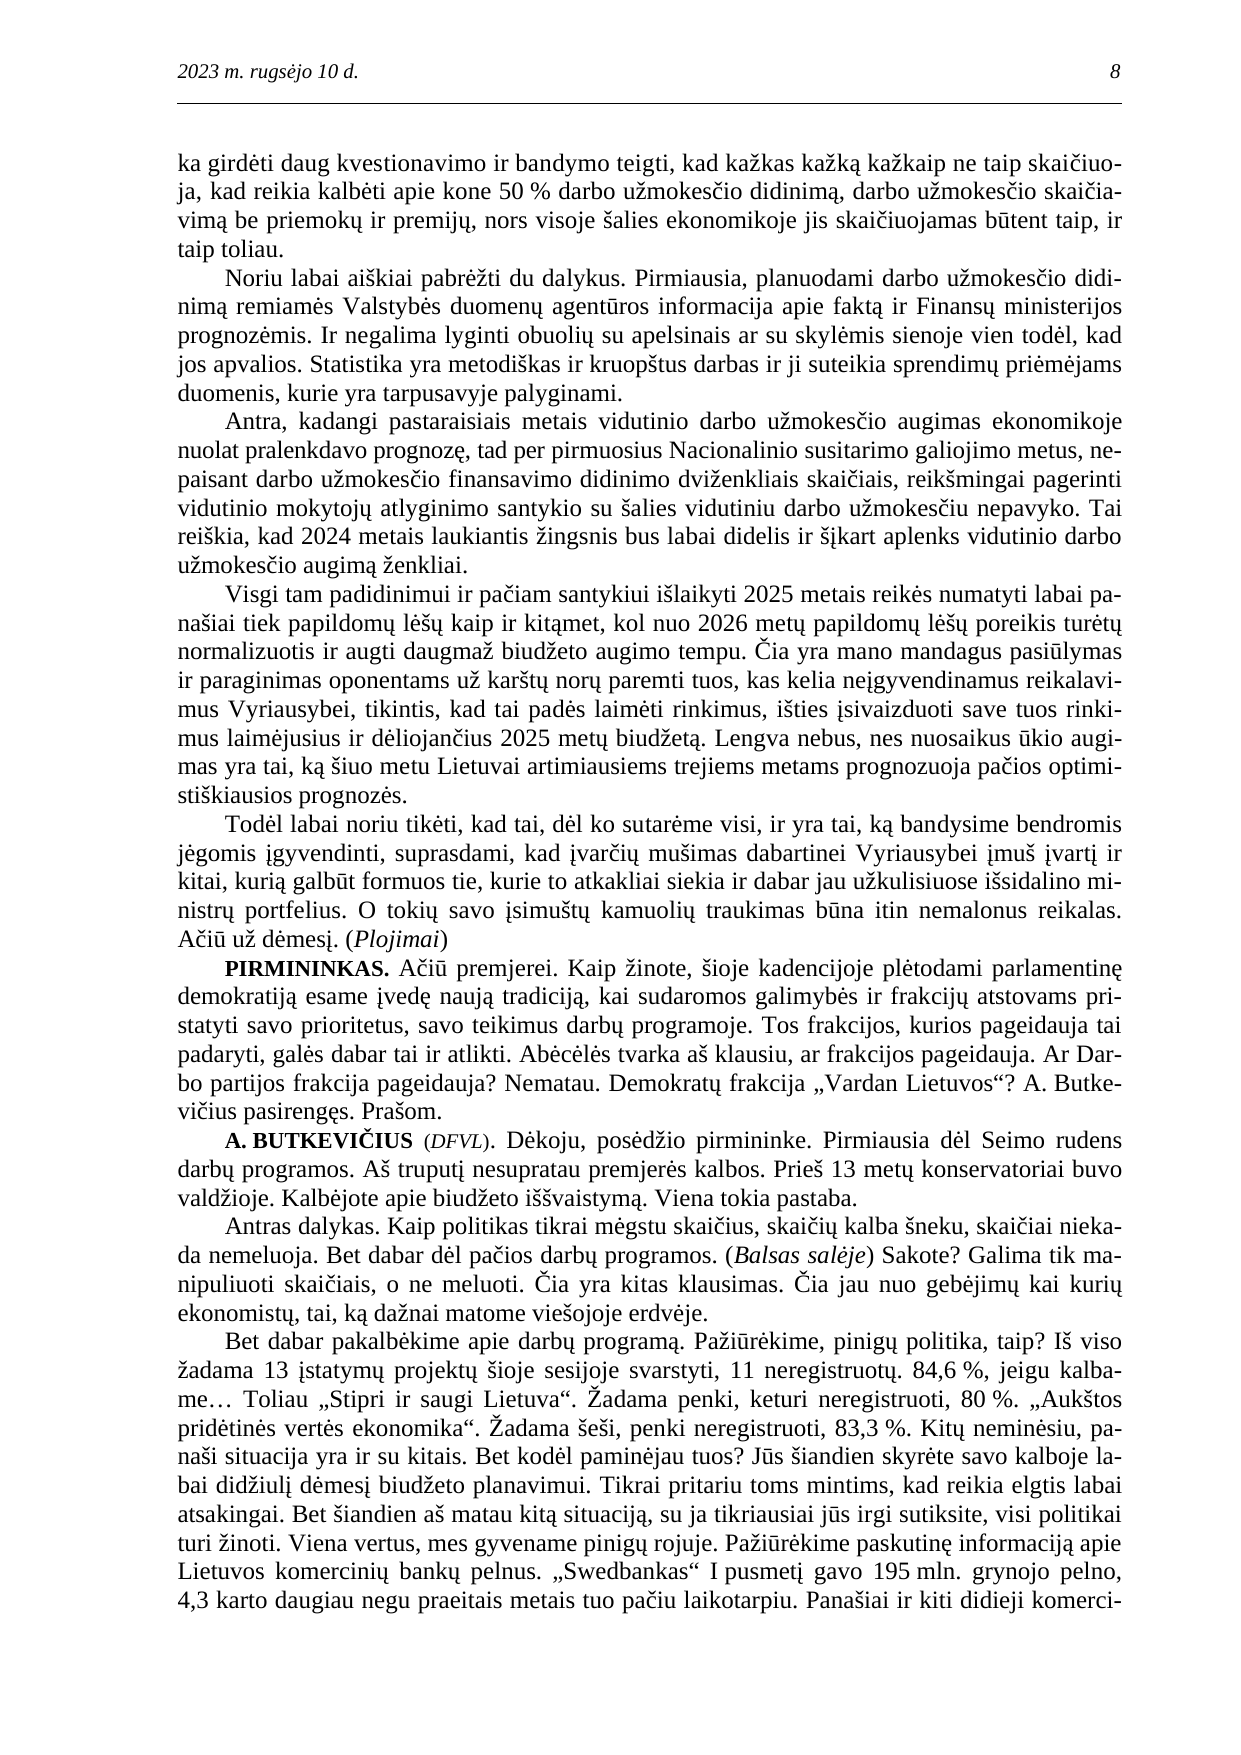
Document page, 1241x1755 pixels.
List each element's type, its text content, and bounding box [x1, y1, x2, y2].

text Bet da­bar pa­kal­bė­ki­me apie dar­bų pro­gra­mą. Pa­žiū­rė­ki­me, pi­ni­gų po­li­ti­ka, taip? Iš vi­so ža­da­ma 13 įsta­ty­mų pro­jek­tų šio­je se­si­jo­je svars­ty­ti, 11 ne­re­gist­ruo­tų. 84,6 %, jei­gu kal­ba­me… To­liau „Stip­ri ir sau­gi Lie­tu­va“. Ža­da­ma pen­ki, ke­tu­ri ne­re­gist­ruo­ti, 80 %. „Aukš­tos pri­dė­ti­nės ver­tės eko­no­mi­ka“. Ža­da­ma še­ši, pen­ki ne­re­gist­ruo­ti, 83,3 %. Ki­tų ne­mi­nė­siu, pa­na­ši si­tu­a­ci­ja yra ir su ki­tais. Bet ko­dėl pa­mi­nė­jau tuos? Jūs šian­dien sky­rė­te sa­vo kal­bo­je la­bai di­džiu­lį dė­me­sį biu­dže­to pla­na­vi­mui. Tik­rai pri­ta­riu toms min­tims, kad rei­kia elg­tis la­bai at­sa­kin­gai. Bet šian­dien aš ma­tau ki­tą si­tu­a­ci­ją, su ja tik­riau­siai jūs ir­gi su­tik­si­te, vi­si po­li­ti­kai tu­ri ži­no­ti. Vie­na ver­tus, mes gy­ve­na­me pi­ni­gų ro­ju­je. Pa­žiū­rė­ki­me pas­ku­ti­nę in­for­ma­ci­ją apie Lie­tu­vos ko­mer­ci­nių ban­kų pel­nus. „Swed­ban­kas“ I pus­me­tį ga­vo 195 mln. gry­no­jo pel­no, 4,3 kar­to dau­giau ne­gu pra­ei­tais me­tais tuo pa­čiu lai­ko­tar­piu. Pa­na­šiai ir ki­ti di­die­ji ko­mer­ci­ [177, 1326, 1122, 1614]
text No­riu la­bai aiš­kiai pa­brėž­ti du da­ly­kus. Pir­miau­sia, pla­nuo­da­mi dar­bo už­mo­kes­čio di­di­ni­mą re­mia­mės Vals­ty­bės duo­me­nų agen­tū­ros in­for­ma­ci­ja apie fak­tą ir Fi­nan­sų mi­nis­te­ri­jos pro­g­no­zė­mis. Ir ne­ga­li­ma ly­gin­ti obuo­lių su apel­si­nais ar su sky­lė­mis sie­no­je vien to­dėl, kad jos ap­va­lios. Sta­tis­ti­ka yra me­to­diš­kas ir kruopš­tus dar­bas ir ji su­tei­kia spren­di­mų pri­ėmė­jams duo­me­nis, ku­rie yra tar­pu­sa­vy­je pa­ly­gi­na­mi. [177, 263, 1122, 406]
text A. BUTKEVIČIUS (DFVL). Dė­ko­ju, po­sė­džio pir­mi­nin­ke. Pir­miau­sia dėl Sei­mo ru­dens dar­bų pro­gra­mos. Aš tru­pu­tį ne­su­pra­tau prem­je­rės kal­bos. Prieš 13 me­tų kon­ser­va­to­riai bu­vo val­džio­je. Kal­bė­jo­te apie biu­dže­to iš­švais­ty­mą. Vie­na to­kia pa­sta­ba. [177, 1125, 1122, 1211]
text Vis­gi tam pa­di­di­ni­mui ir pa­čiam san­ty­kiui iš­lai­ky­ti 2025 me­tais rei­kės nu­ma­ty­ti la­bai pa­na­šiai tiek pa­pil­do­mų lė­šų kaip ir ki­tą­met, kol nuo 2026 me­tų pa­pil­do­mų lė­šų po­rei­kis tu­rė­tų nor­ma­li­zuo­tis ir aug­ti daug­maž biu­dže­to au­gi­mo tem­pu. Čia yra ma­no man­da­gus pa­siū­ly­mas ir pa­ra­gi­ni­mas opo­nen­tams už karš­tų no­rų pa­rem­ti tuos, kas ke­lia ne­įgy­ven­di­na­mus rei­ka­la­vi­mus Vy­riau­sy­bei, ti­kin­tis, kad tai pa­dės lai­mė­ti rin­ki­mus, iš­ties įsi­vaiz­duo­ti sa­ve tuos rin­ki­mus lai­mė­ju­sius ir dė­lio­jan­čius 2025 me­tų biu­dže­tą. Leng­va ne­bus, nes nuo­sai­kus ūkio au­gi­mas yra tai, ką šiuo me­tu Lie­tu­vai ar­ti­miau­siems tre­jiems me­tams prog­no­zuo­ja pa­čios op­ti­mi­s­tiš­kiau­sios prog­no­zės. [177, 579, 1122, 809]
text PIRMININKAS. Ačiū prem­je­rei. Kaip ži­no­te, šio­je ka­den­ci­jo­je plė­to­da­mi par­la­men­ti­nę de­mo­kra­tiją esa­me įve­dę nau­ją tra­di­ci­ją, kai su­da­ro­mos ga­li­my­bės ir frak­ci­jų at­sto­vams pri­sta­ty­ti sa­vo pri­ori­te­tus, sa­vo tei­ki­mus dar­bų pro­gra­mo­je. Tos frak­ci­jos, ku­rios pa­gei­dau­ja tai pa­da­ry­ti, ga­lės da­bar tai ir at­lik­ti. Abė­cė­lės tvar­ka aš klau­siu, ar frak­ci­jos pa­gei­dau­ja. Ar Dar­bo par­ti­jos frak­ci­ja pa­gei­dau­ja? Ne­ma­tau. De­mok­ra­tų frak­ci­ja „Var­dan Lie­tu­vos“? A. But­ke­vi­čius pa­si­ren­gęs. Pra­šom. [177, 953, 1122, 1125]
text To­dėl la­bai no­riu ti­kė­ti, kad tai, dėl ko su­ta­rė­me vi­si, ir yra tai, ką ban­dy­si­me ben­dro­mis jė­go­mis įgy­ven­din­ti, su­pras­da­mi, kad įvar­čių mu­ši­mas da­bar­ti­nei Vy­riau­sy­bei įmuš įvar­tį ir ki­tai, ku­rią gal­būt for­muos tie, ku­rie to at­kak­liai sie­kia ir da­bar jau už­ku­li­siuo­se iš­si­da­li­no mi­nist­rų port­fe­lius. O to­kių sa­vo įsi­muš­tų ka­muo­lių trau­ki­mas bū­na itin ne­ma­lo­nus rei­ka­las. Ačiū už dė­me­sį. (Plo­ji­mai) [177, 809, 1122, 953]
text ka gir­dė­ti daug kves­tio­na­vi­mo ir ban­dy­mo teig­ti, kad kaž­kas kaž­ką kaž­kaip ne taip skai­čiuo­ja, kad rei­kia kal­bė­ti apie ko­ne 50 % dar­bo už­mo­kes­čio di­di­ni­mą, dar­bo už­mo­kes­čio skai­čia­vi­mą be prie­mo­kų ir pre­mi­jų, nors vi­so­je ša­lies eko­no­mi­ko­je jis skai­čiuo­ja­mas bū­tent taip, ir taip to­liau. [177, 148, 1122, 263]
text Ant­ras da­ly­kas. Kaip po­li­ti­kas tik­rai mėgs­tu skai­čius, skai­čių kal­ba šne­ku, skai­čiai nie­ka­da ne­me­luo­ja. Bet da­bar dėl pa­čios dar­bų pro­gra­mos. (Bal­sas sa­lė­je) Sa­ko­te? Ga­li­ma tik ma­ni­pu­liuo­ti skai­čiais, o ne me­luo­ti. Čia yra ki­tas klau­si­mas. Čia jau nuo ge­bė­ji­mų kai ku­rių eko­no­mis­tų, tai, ką daž­nai ma­to­me vie­šo­jo­je erd­vė­je. [177, 1211, 1122, 1326]
text An­tra, ka­dan­gi pas­ta­rai­siais me­tais vi­du­ti­nio dar­bo už­mo­kes­čio au­gi­mas eko­no­mi­ko­je nuo­lat pra­lenk­da­vo prog­no­zę, tad per pir­muo­sius Na­cio­na­li­nio su­si­ta­ri­mo ga­lio­ji­mo me­tus, ne­pai­sant dar­bo už­mo­kes­čio fi­nan­sa­vi­mo di­di­ni­mo dvi­žen­kliais skai­čiais, reikš­min­gai pa­ge­rin­ti vi­du­ti­nio mo­ky­to­jų at­ly­gi­ni­mo san­ty­kio su ša­lies vi­du­ti­niu dar­bo už­mo­kes­čiu ne­pa­vy­ko. Tai reiš­kia, kad 2024 me­tais lau­kian­tis žings­nis bus la­bai di­de­lis ir šį­kart ap­lenks vi­du­ti­nio dar­bo už­mo­kes­čio au­gi­mą žen­kliai. [177, 406, 1122, 579]
